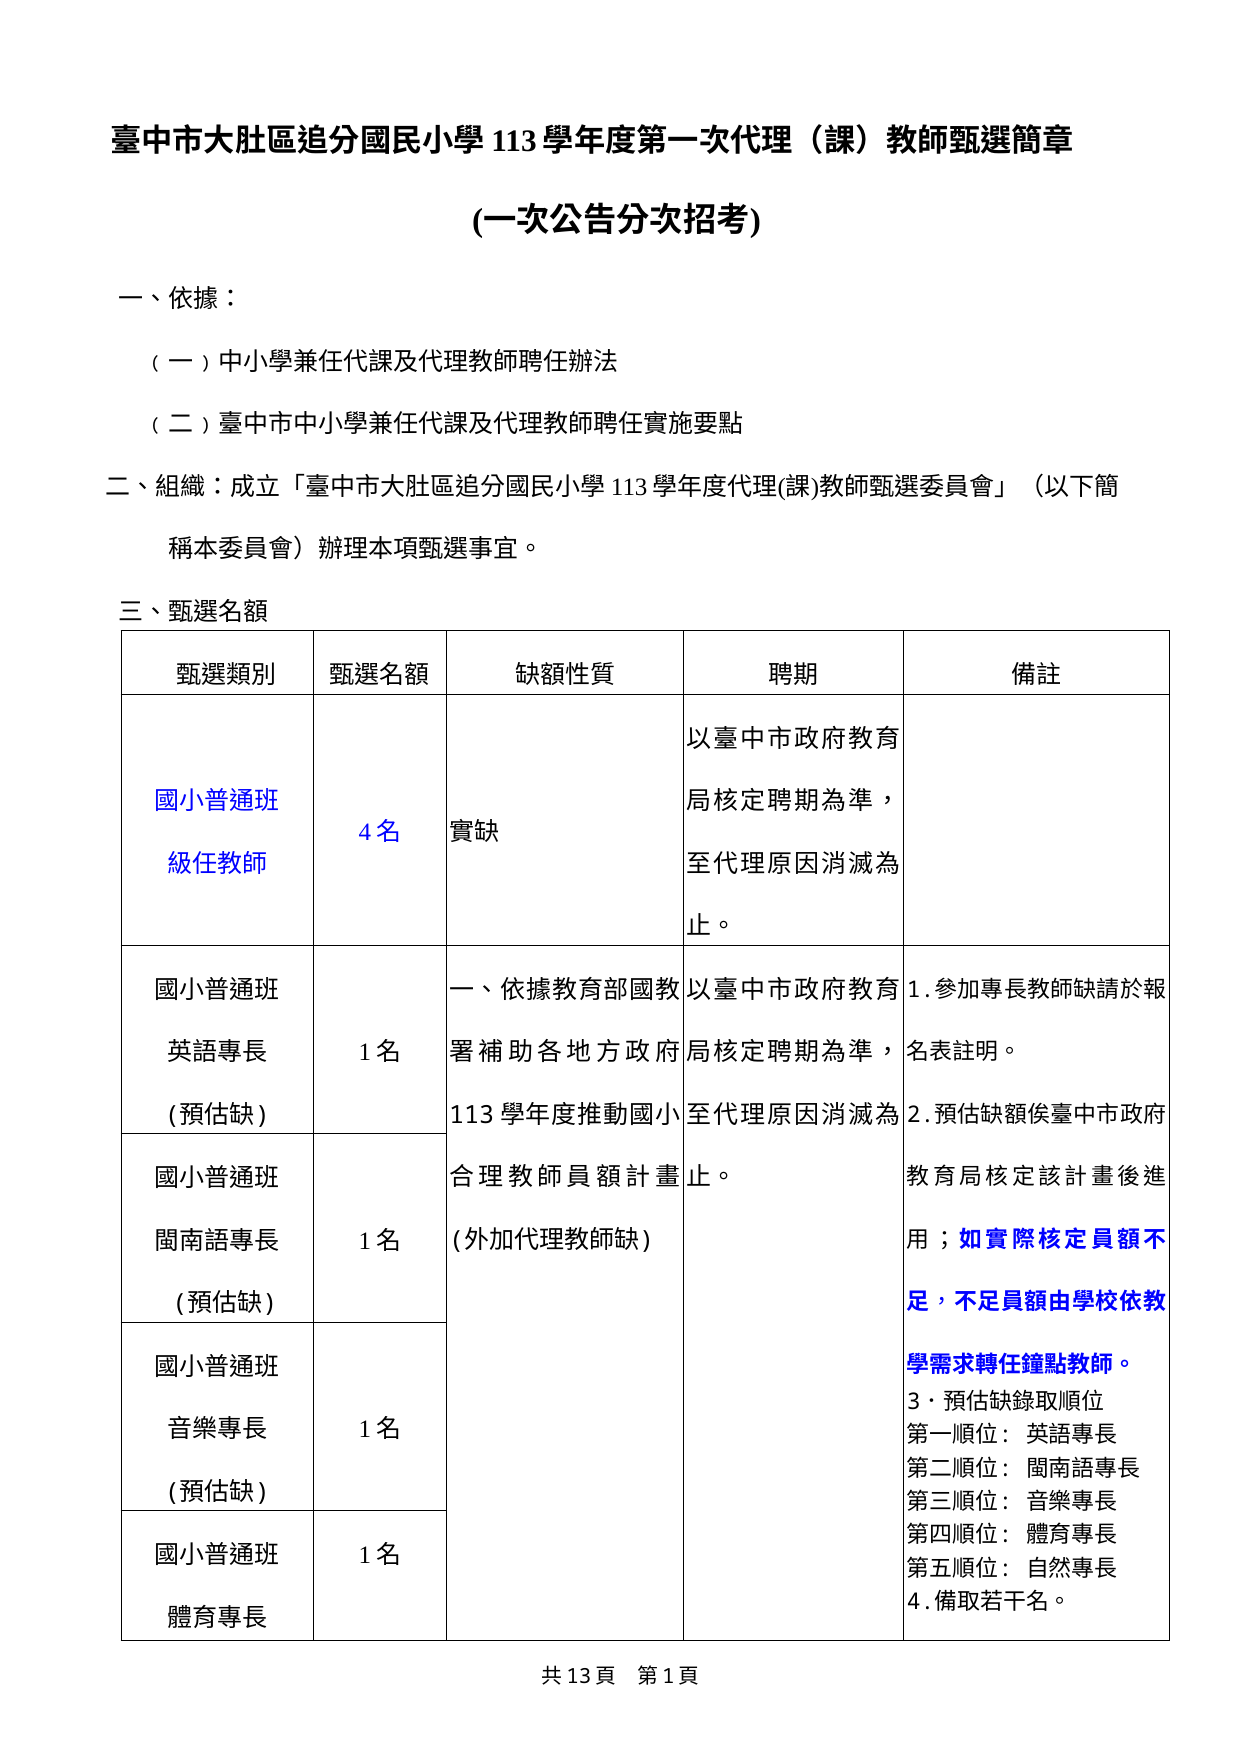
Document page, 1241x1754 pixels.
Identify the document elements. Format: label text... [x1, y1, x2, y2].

table_cell 以臺中市政府教育局核定聘期為準，至代理原因消滅為止。 [684, 946, 903, 1639]
table_header 缺額性質 [447, 631, 683, 693]
text 二、組織：成立「臺中市大肚區追分國民小學113學年度代理(課)教師甄選委員會」（以下簡稱本委員會）辦理本項甄選事宜。 [93, 442, 1122, 567]
table_cell 國小普通班 英語專長 (預估缺) [122, 946, 313, 1133]
text ﹙二﹚臺中市中小學兼任代課及代理教師聘任實施要點 [143, 380, 1122, 442]
table_cell 1名 [314, 946, 446, 1133]
table_cell 4名 [314, 695, 446, 944]
text 三、甄選名額 [118, 567, 1122, 630]
table_cell 1名 [314, 1511, 446, 1639]
text 一、依據： [118, 255, 1122, 317]
table_cell 國小普通班 閩南語專長 (預估缺) [122, 1134, 313, 1322]
table_header 聘期 [684, 631, 903, 693]
text ﹙一﹚中小學兼任代課及代理教師聘任辦法 [143, 317, 1122, 380]
table_header 甄選名額 [314, 631, 446, 693]
table_cell 國小普通班 級任教師 [122, 695, 313, 944]
table_header 備註 [904, 631, 1169, 693]
table_cell 國小普通班 音樂專長 (預估缺) [122, 1323, 313, 1510]
table_cell [904, 695, 1169, 944]
text (一次公告分次招考) [103, 175, 1122, 238]
table_cell 1名 [314, 1323, 446, 1510]
table_cell 一、依據教育部國教署補助各地方政府113學年度推動國小合理教師員額計畫(外加代理教師缺) [447, 946, 683, 1639]
table_cell 實缺 [447, 695, 683, 944]
table_cell 國小普通班 體育專長 [122, 1511, 313, 1639]
table_cell 1名 [314, 1134, 446, 1322]
text 臺中市大肚區追分國民小學113學年度第一次代理（課）教師甄選簡章 [103, 95, 1122, 158]
table_cell 以臺中市政府教育局核定聘期為準，至代理原因消滅為止。 [684, 695, 903, 944]
table_cell 1.參加專長教師缺請於報名表註明。 2.預估缺額俟臺中市政府教育局核定該計畫後進用；如實際核定員額不足，不足員額由學校依教學需求轉任鐘點教師。 3．預估缺錄取順位 第一順位: 英語專長 第二順位: 閩南語專長 第三順位: 音樂專長 第四順位: 體育專長 第五順位: 自然專長 4.備取若干名。 [904, 946, 1169, 1639]
table_header 甄選類別 [122, 631, 313, 693]
